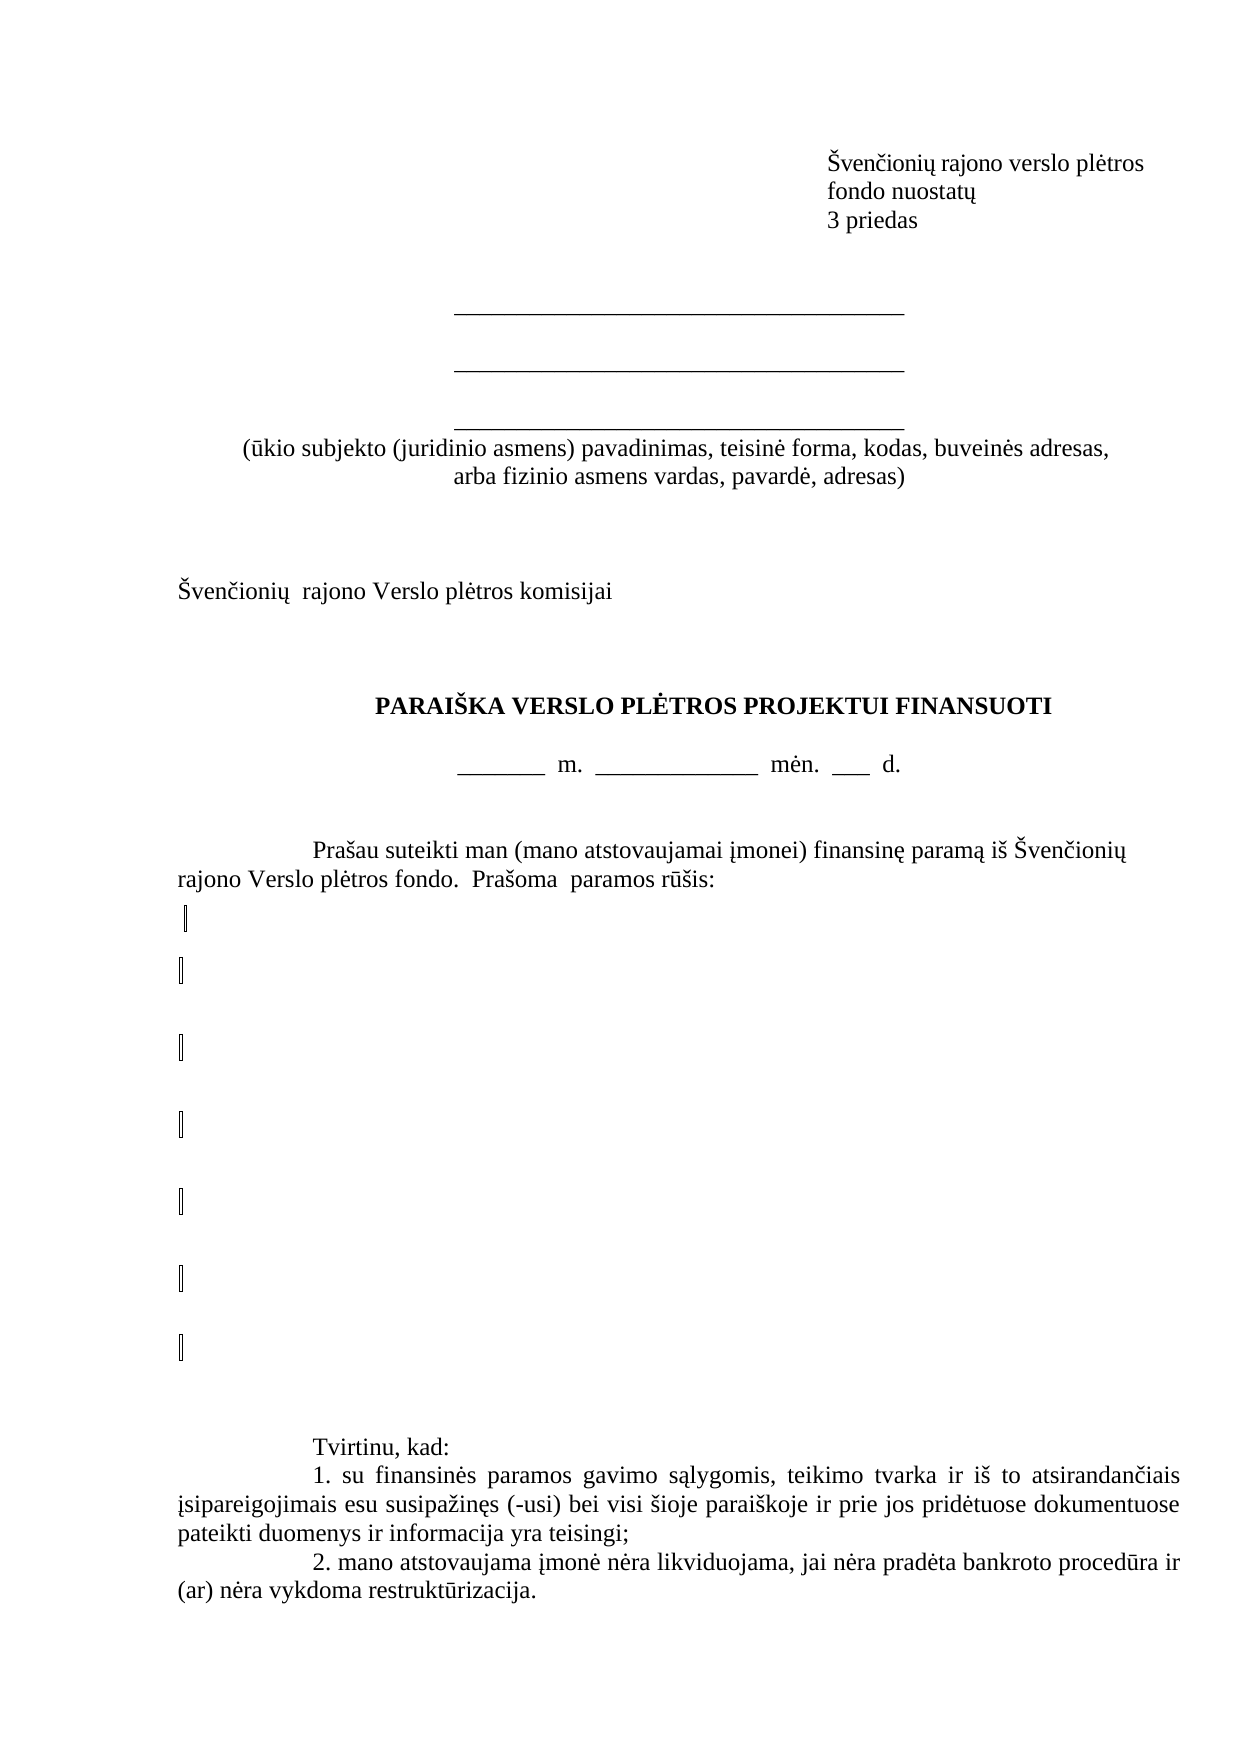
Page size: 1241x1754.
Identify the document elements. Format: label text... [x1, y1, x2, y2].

text ____________________________________ [177, 289, 1181, 318]
table_cell [182, 1163, 189, 1188]
table_cell [177, 931, 184, 957]
text Švenčionių rajono Verslo plėtros komisijai [177, 576, 1181, 605]
text (ūkio subjekto (juridinio asmens) pavadinimas, teisinė forma, kodas, buveinės adresas, [177, 433, 1181, 461]
text ____________________________________ [177, 404, 1181, 433]
text Tvirtinu, kad: [177, 1432, 1181, 1460]
text 2. mano atstovaujama įmonė nėra likviduojama, jai nėra pradėta bankroto procedūra ir (ar) nėra vykdoma restruktūrizacija. [177, 1547, 1181, 1604]
subtitle PARAIŠKA VERSLO PLĖTROS PROJEKTUI FINANSUOTI [177, 691, 1181, 720]
text _______ m. _____________ mėn. ___ d. [177, 749, 1181, 778]
text Prašau suteikti man (mano atstovaujamai įmonei) finansinę paramą iš Švenčionių rajono Verslo plėtros fondo. Prašoma paramos rūšis: [177, 835, 1181, 893]
table_cell [182, 1009, 189, 1034]
table_cell [182, 1240, 189, 1265]
text arba fizinio asmens vardas, pavardė, adresas) [177, 461, 1181, 490]
text Švenčionių rajono verslo plėtros [827, 148, 1181, 176]
text 1. su finansinės paramos gavimo sąlygomis, teikimo tvarka ir iš to atsirandančiais įsipareigojimais esu susipažinęs (-usi) bei visi šioje paraiškoje ir prie jos pridėtuose dokumentuose pateikti duomenys ir informacija yra teisingi; [177, 1460, 1181, 1547]
table_header (Pažymėti [177, 905, 184, 931]
text ____________________________________ [177, 346, 1181, 375]
text 3 priedas [827, 205, 1181, 234]
text fondo nuostatų [827, 176, 1181, 205]
